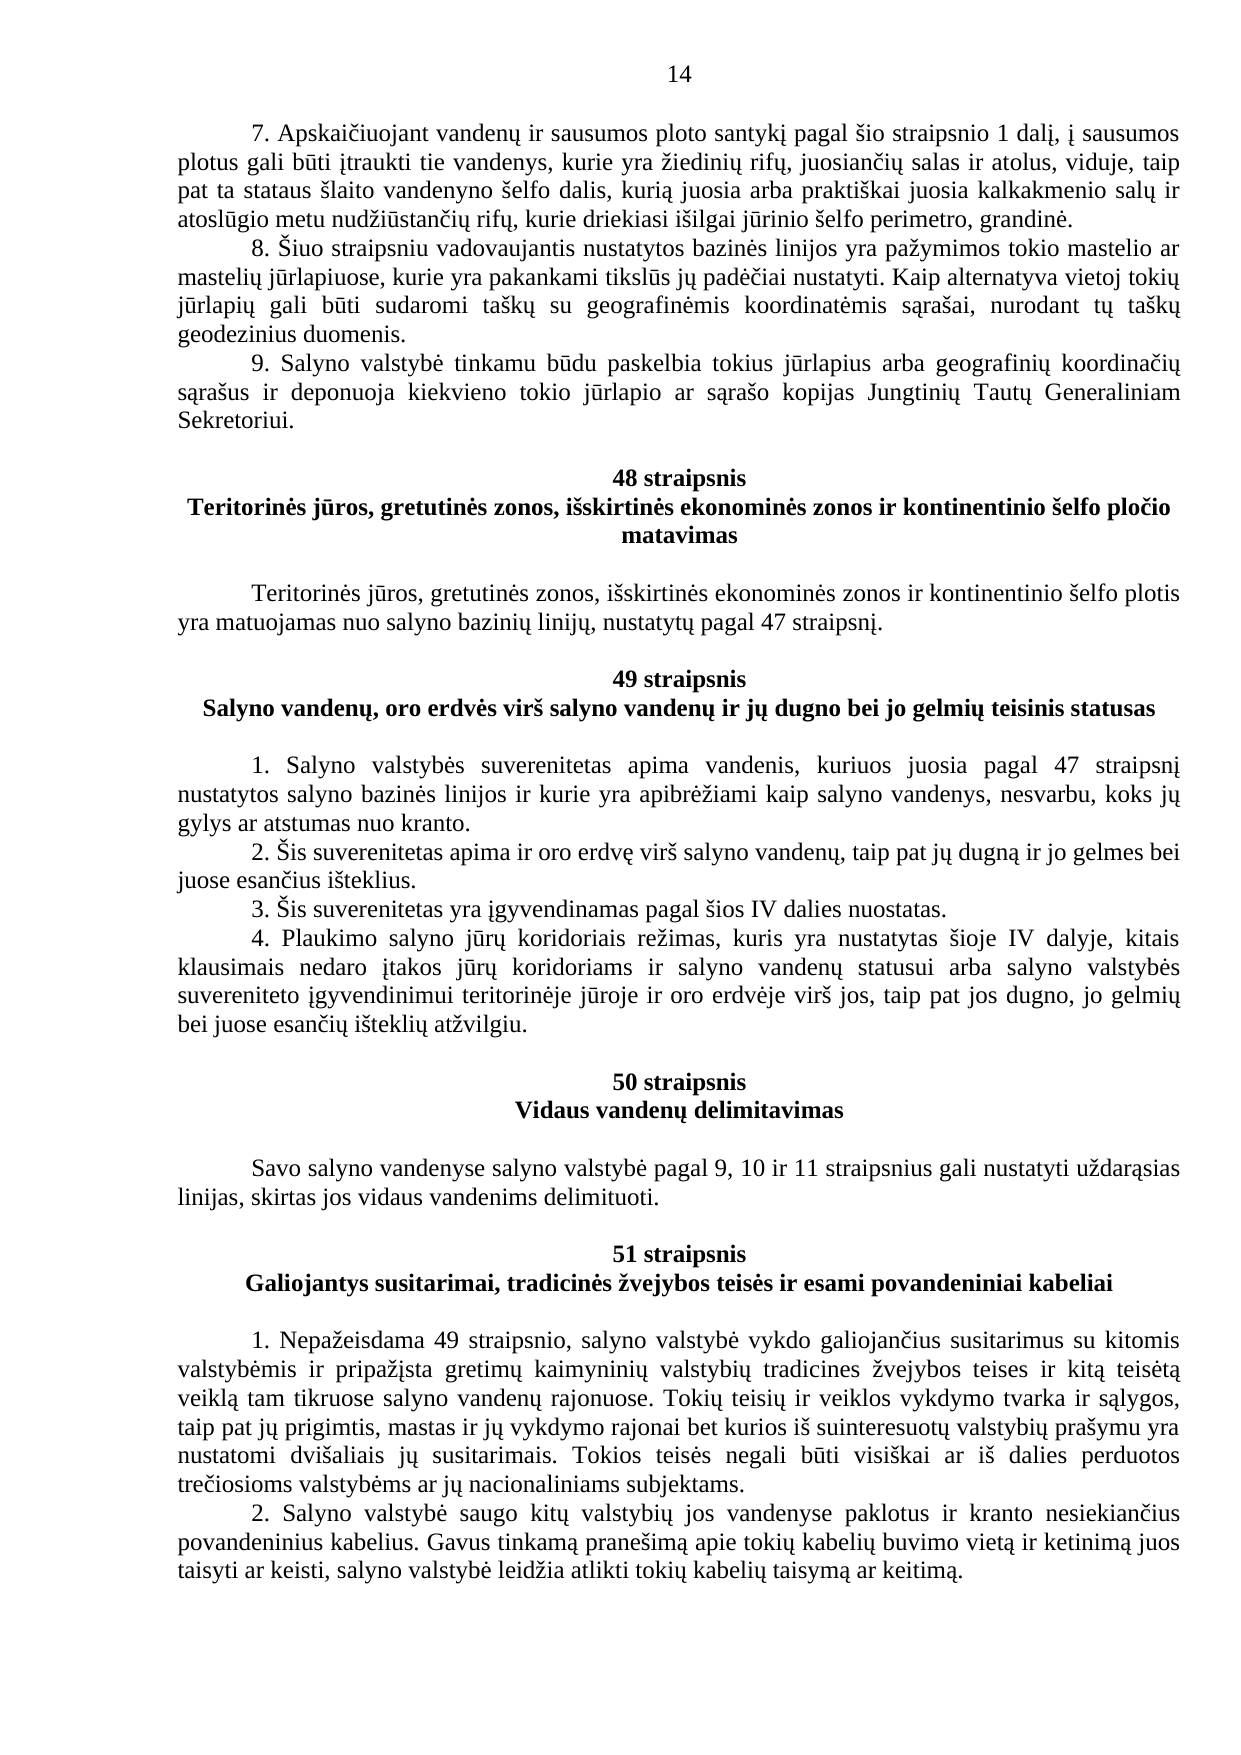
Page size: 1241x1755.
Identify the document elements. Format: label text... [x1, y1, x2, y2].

text Teritorinės jūros, gretutinės zonos, išskirtinės ekonominės zonos ir kontinentinio šelfo pločio matavimas [177, 492, 1181, 549]
text 3. Šis suverenitetas yra įgyvendinamas pagal šios IV dalies nuostatas. [177, 894, 1181, 923]
text 2. Šis suverenitetas apima ir oro erdvę virš salyno vandenų, taip pat jų dugną ir jo gelmes bei juose esančius išteklius. [177, 837, 1181, 894]
text 8. Šiuo straipsniu vadovaujantis nustatytos bazinės linijos yra pažymimos tokio mastelio ar mastelių jūrlapiuose, kurie yra pakankami tikslūs jų padėčiai nustatyti. Kaip alternatyva vietoj tokių jūrlapių gali būti sudaromi taškų su geografinėmis koordinatėmis sąrašai, nurodant tų taškų geodezinius duomenis. [177, 233, 1181, 348]
text 1. Salyno valstybės suverenitetas apima vandenis, kuriuos juosia pagal 47 straipsnį nustatytos salyno bazinės linijos ir kurie yra apibrėžiami kaip salyno vandenys, nesvarbu, koks jų gylys ar atstumas nuo kranto. [177, 751, 1181, 837]
text Savo salyno vandenyse salyno valstybė pagal 9, 10 ir 11 straipsnius gali nustatyti uždarąsias linijas, skirtas jos vidaus vandenims delimituoti. [177, 1153, 1181, 1211]
text 7. Apskaičiuojant vandenų ir sausumos ploto santykį pagal šio straipsnio 1 dalį, į sausumos plotus gali būti įtraukti tie vandenys, kurie yra žiedinių rifų, juosiančių salas ir atolus, viduje, taip pat ta stataus šlaito vandenyno šelfo dalis, kurią juosia arba praktiškai juosia kalkakmenio salų ir atoslūgio metu nudžiūstančių rifų, kurie driekiasi išilgai jūrinio šelfo perimetro, grandinė. [177, 118, 1181, 233]
text 4. Plaukimo salyno jūrų koridoriais režimas, kuris yra nustatytas šioje IV dalyje, kitais klausimais nedaro įtakos jūrų koridoriams ir salyno vandenų statusui arba salyno valstybės suvereniteto įgyvendinimui teritorinėje jūroje ir oro erdvėje virš jos, taip pat jos dugno, jo gelmių bei juose esančių išteklių atžvilgiu. [177, 923, 1181, 1038]
text Salyno vandenų, oro erdvės virš salyno vandenų ir jų dugno bei jo gelmių teisinis statusas [177, 693, 1181, 722]
text Teritorinės jūros, gretutinės zonos, išskirtinės ekonominės zonos ir kontinentinio šelfo plotis yra matuojamas nuo salyno bazinių linijų, nustatytų pagal 47 straipsnį. [177, 578, 1181, 636]
text Vidaus vandenų delimitavimas [177, 1096, 1181, 1124]
text 50 straipsnis [177, 1067, 1181, 1096]
text 51 straipsnis [177, 1239, 1181, 1268]
text 2. Salyno valstybė saugo kitų valstybių jos vandenyse paklotus ir kranto nesiekiančius povandeninius kabelius. Gavus tinkamą pranešimą apie tokių kabelių buvimo vietą ir ketinimą juos taisyti ar keisti, salyno valstybė leidžia atlikti tokių kabelių taisymą ar keitimą. [177, 1498, 1181, 1584]
text 9. Salyno valstybė tinkamu būdu paskelbia tokius jūrlapius arba geografinių koordinačių sąrašus ir deponuoja kiekvieno tokio jūrlapio ar sąrašo kopijas Jungtinių Tautų Generaliniam Sekretoriui. [177, 348, 1181, 434]
text 49 straipsnis [177, 664, 1181, 693]
text 1. Nepažeisdama 49 straipsnio, salyno valstybė vykdo galiojančius susitarimus su kitomis valstybėmis ir pripažįsta gretimų kaimyninių valstybių tradicines žvejybos teises ir kitą teisėtą veiklą tam tikruose salyno vandenų rajonuose. Tokių teisių ir veiklos vykdymo tvarka ir sąlygos, taip pat jų prigimtis, mastas ir jų vykdymo rajonai bet kurios iš suinteresuotų valstybių prašymu yra nustatomi dvišaliais jų susitarimais. Tokios teisės negali būti visiškai ar iš dalies perduotos trečiosioms valstybėms ar jų nacionaliniams subjektams. [177, 1326, 1181, 1498]
text 48 straipsnis [177, 463, 1181, 492]
text Galiojantys susitarimai, tradicinės žvejybos teisės ir esami povandeniniai kabeliai [177, 1268, 1181, 1297]
